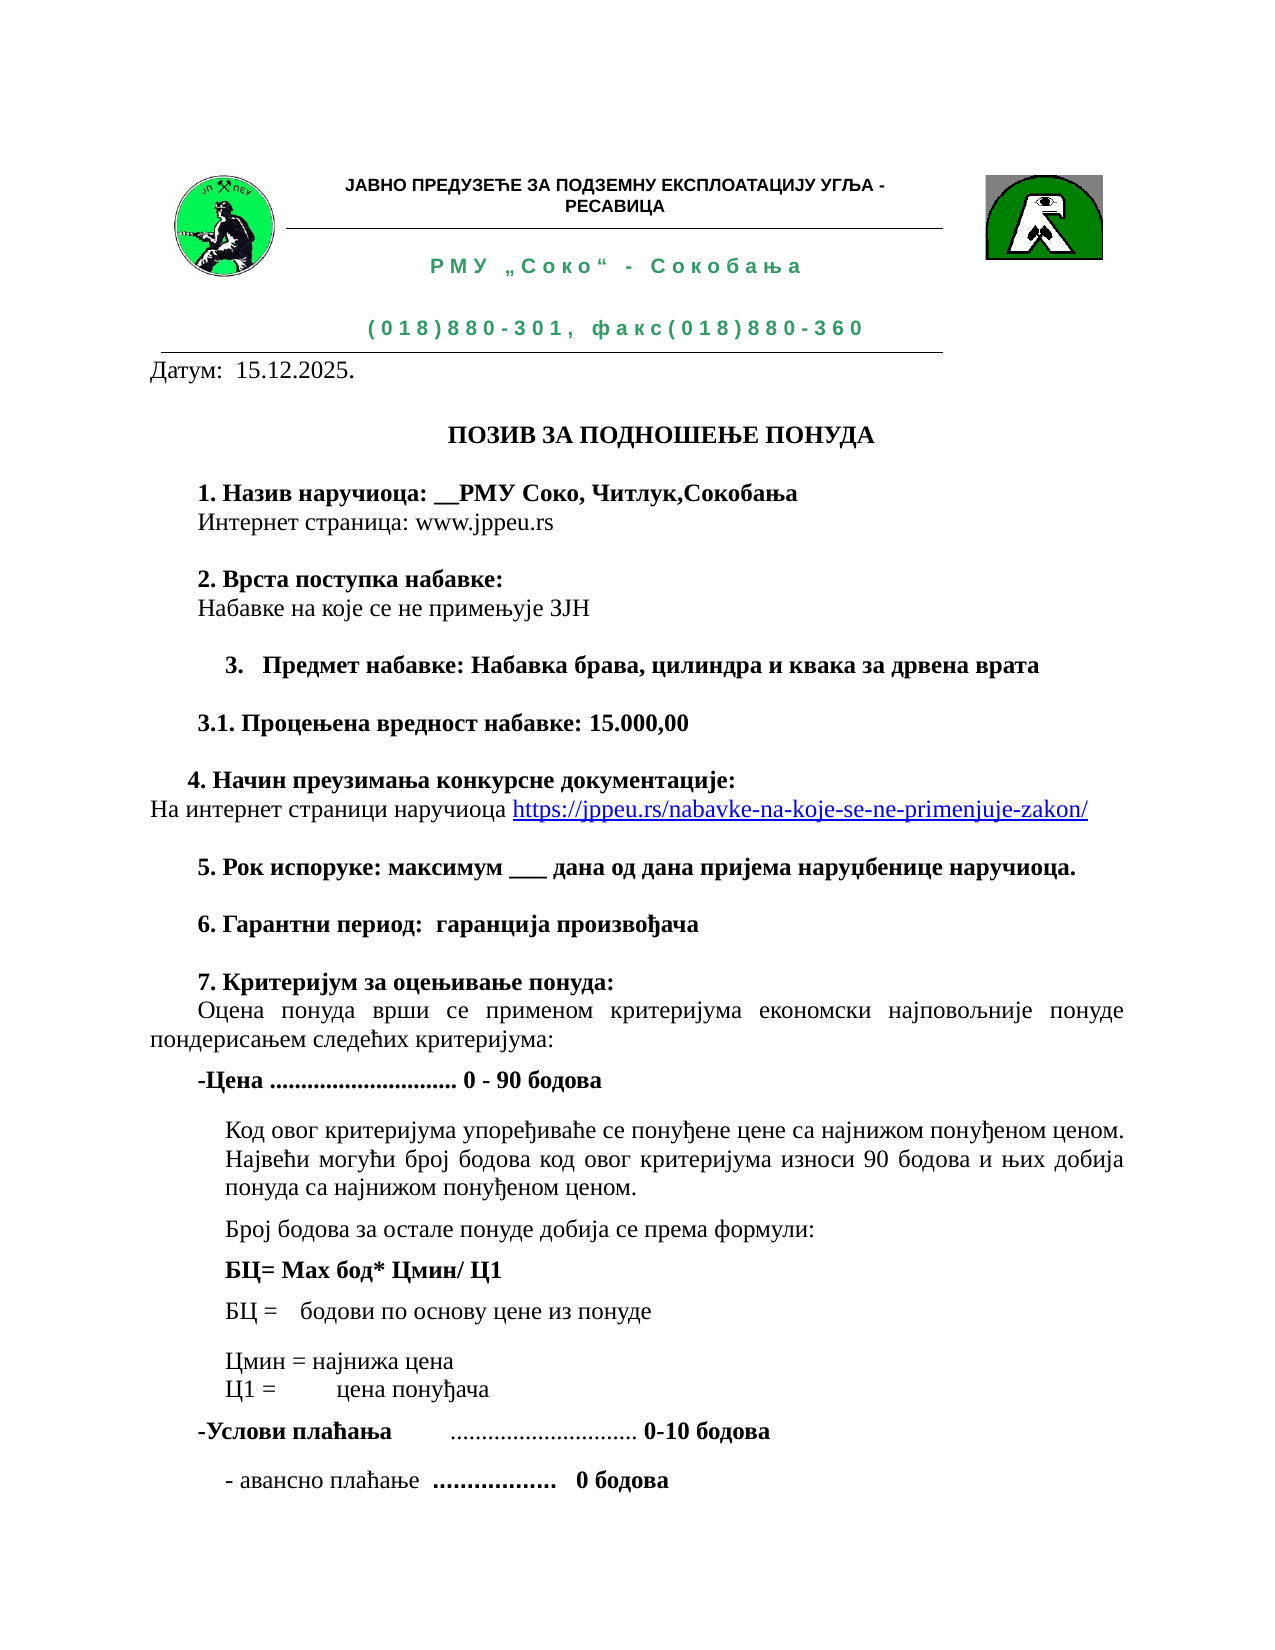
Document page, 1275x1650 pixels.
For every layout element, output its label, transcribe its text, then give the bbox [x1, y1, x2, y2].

text 2. Врста поступка набавке: [150, 564, 1125, 593]
text 6. Гарантни период: гаранција произвођача [150, 909, 1125, 938]
text Цмин = најнижа цена [225, 1346, 1125, 1374]
text -Услови плаћања .............................. 0-10 бодова [150, 1416, 1125, 1444]
text БЦ = бодови по основу цене из понуде [225, 1296, 1125, 1325]
text -Цена .............................. 0 - 90 бодова [150, 1065, 1125, 1094]
text 1. Назив наручиоца: __РМУ Соко, Читлук,Сокобања [150, 478, 1125, 507]
table_cell РМУ „Соко“ - Сокобања (018)880-301, факс(018)880-360 [286, 229, 943, 352]
text Датум: 15.12.2025. [150, 353, 1125, 384]
text Оцена понуда врши се применом критеријума економски најповољније понуде пондерисањем следећих критеријума: [150, 995, 1125, 1053]
text На интернет страници наручиоца https://jppeu.rs/nabavke-na-koje-se-ne-primenjuje-zakon/ [150, 794, 1125, 823]
text 7. Критеријум за оцењивање понуда: [150, 967, 1125, 995]
text 5. Рок испоруке: максимум ___ дана од дана пријема наруџбенице наручиоца. [150, 852, 1125, 880]
text Набавке на које се не примењује ЗЈН [150, 593, 1125, 622]
text Број бодова за остале понуде добија се према формули: [225, 1214, 1125, 1242]
picture [173, 175, 275, 277]
table_header ЈАВНО ПРЕДУЗЕЋЕ ЗА ПОДЗЕМНУ ЕКСПЛОАТАЦИЈУ УГЉА - РЕСАВИЦА [286, 150, 943, 228]
table_header [161, 150, 286, 352]
list Предмет набавке: Набавка брава, цилиндра и квака за дрвена врата [225, 650, 1125, 679]
text Ц1 = цена понуђача [225, 1374, 1125, 1403]
text Интернет страница: www.jppeu.rs [150, 507, 1125, 535]
picture [985, 175, 1103, 260]
text Код овог критеријума упоређиваће се понуђене цене са најнижом понуђеном ценом. Највећи могући број бодова код овог критеријума износи 90 бодова и њих добија понуда са најнижом понуђеном ценом. [225, 1115, 1125, 1201]
text 4. Начин преузимања конкурсне документације: [150, 765, 1125, 794]
text ПОЗИВ ЗА ПОДНОШЕЊЕ ПОНУДА [150, 420, 1125, 449]
text - авансно плаћање .................. 0 бодова [225, 1465, 1125, 1494]
text БЦ= Маx бод* Цмин/ Ц1 [225, 1255, 1125, 1284]
text 3.1. Процењена вредност набавке: 15.000,00 [150, 708, 1125, 737]
table_header [943, 150, 1145, 352]
